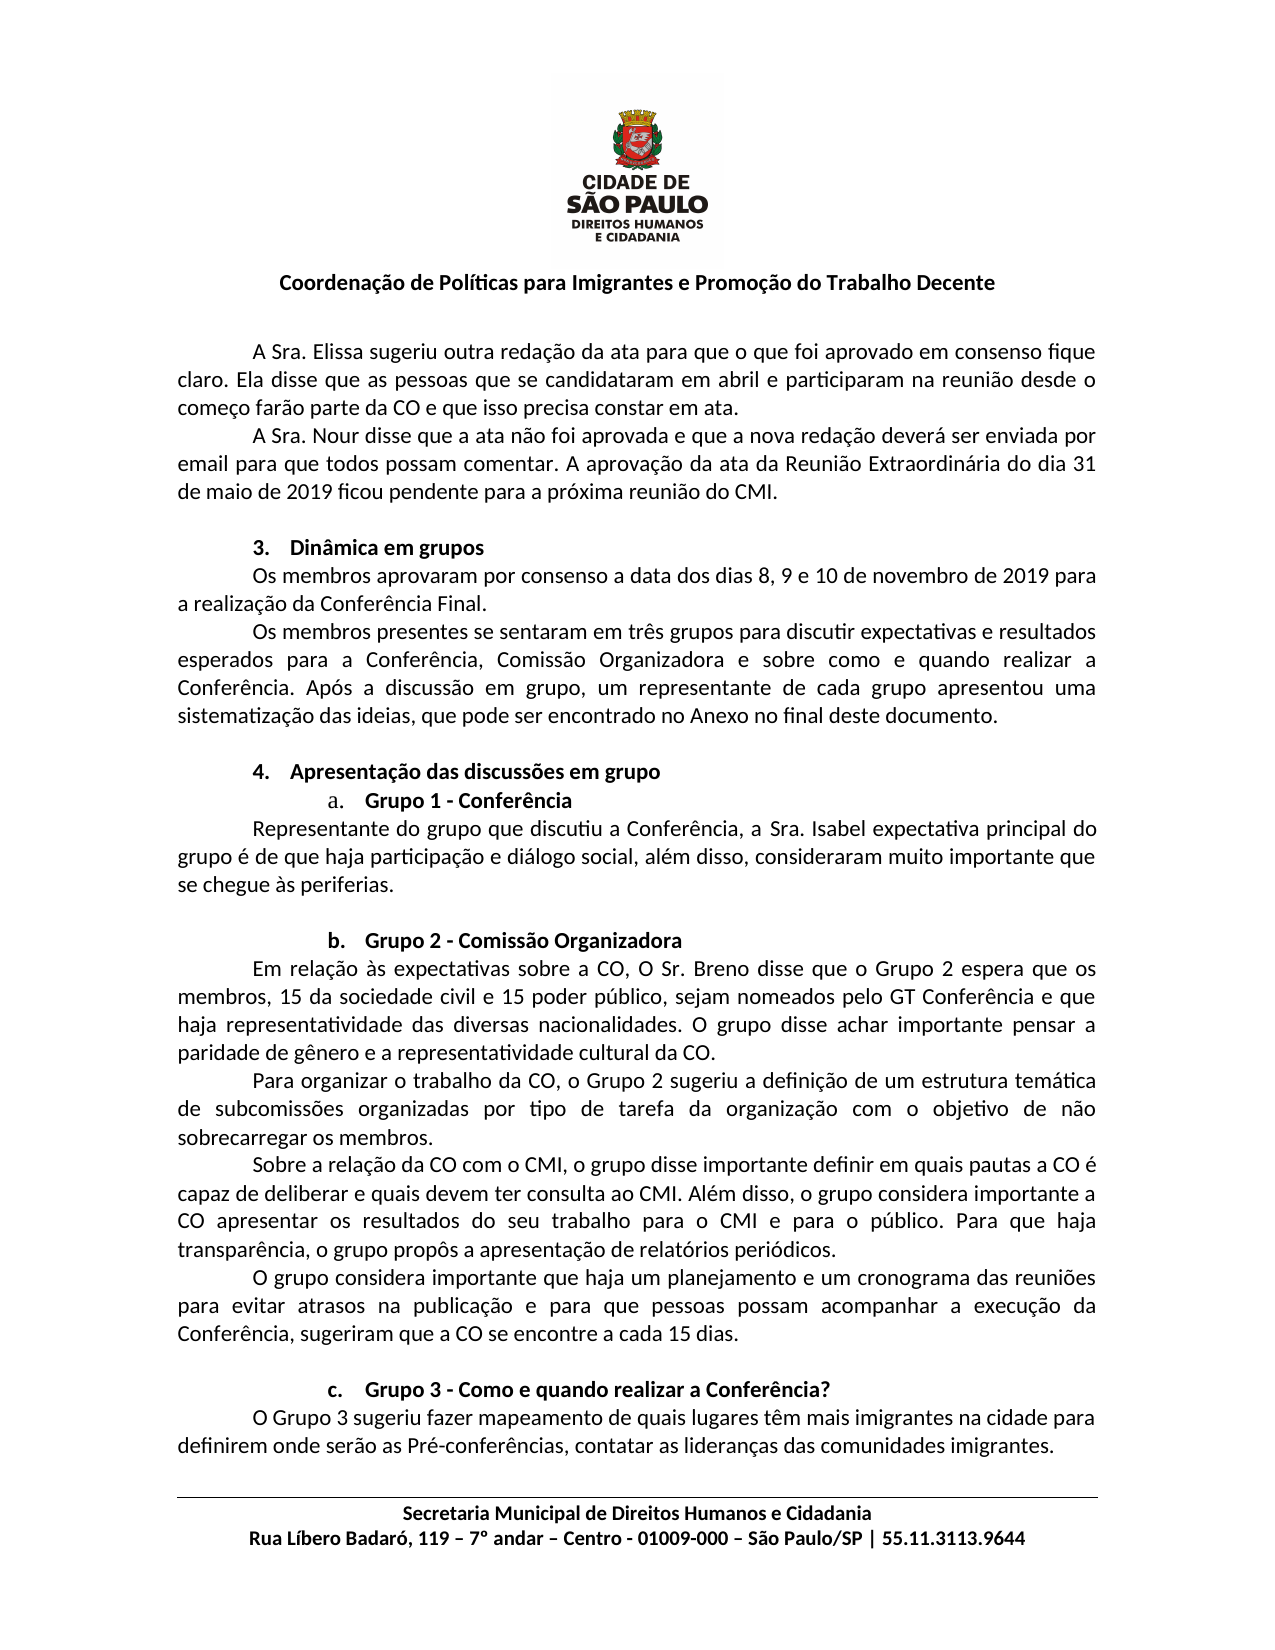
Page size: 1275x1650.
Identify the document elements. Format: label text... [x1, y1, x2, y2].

text Representante do grupo que discutiu a Conferência, a Sra. Isabel expectativa principal do grupo é de que haja participação e diálogo social, além disso, consideraram muito importante que se chegue às periferias. [177, 814, 1098, 898]
list Apresentação das discussões em grupo [252, 757, 1098, 785]
list Grupo 3 - Como e quando realizar a Conferência? [327, 1375, 1098, 1403]
text Em relação às expectativas sobre a CO, O Sr. Breno disse que o Grupo 2 espera que os membros, 15 da sociedade civil e 15 poder público, sejam nomeados pelo GT Conferência e que haja representatividade das diversas nacionalidades. O grupo disse achar importante pensar a paridade de gênero e a representatividade cultural da CO. [177, 954, 1098, 1067]
text O grupo considera importante que haja um planejamento e um cronograma das reuniões para evitar atrasos na publicação e para que pessoas possam acompanhar a execução da Conferência, sugeriram que a CO se encontre a cada 15 dias. [177, 1263, 1098, 1347]
list Grupo 2 - Comissão Organizadora [327, 926, 1098, 954]
text O Grupo 3 sugeriu fazer mapeamento de quais lugares têm mais imigrantes na cidade para definirem onde serão as Pré-conferências, contatar as lideranças das comunidades imigrantes. [177, 1403, 1098, 1459]
text A Sra. Nour disse que a ata não foi aprovada e que a nova redação deverá ser enviada por email para que todos possam comentar. A aprovação da ata da Reunião Extraordinária do dia 31 de maio de 2019 ficou pendente para a próxima reunião do CMI. [177, 421, 1098, 505]
text Sobre a relação da CO com o CMI, o grupo disse importante definir em quais pautas a CO é capaz de deliberar e quais devem ter consulta ao CMI. Além disso, o grupo considera importante a CO apresentar os resultados do seu trabalho para o CMI e para o público. Para que haja transparência, o grupo propôs a apresentação de relatórios periódicos. [177, 1151, 1098, 1263]
text Os membros presentes se sentaram em três grupos para discutir expectativas e resultados esperados para a Conferência, Comissão Organizadora e sobre como e quando realizar a Conferência. Após a discussão em grupo, um representante de cada grupo apresentou uma sistematização das ideias, que pode ser encontrado no Anexo no final deste documento. [177, 617, 1098, 729]
text Para organizar o trabalho da CO, o Grupo 2 sugeriu a definição de um estrutura temática de subcomissões organizadas por tipo de tarefa da organização com o objetivo de não sobrecarregar os membros. [177, 1067, 1098, 1151]
picture [550, 73, 725, 269]
list Grupo 1 - Conferência [327, 785, 1098, 814]
list Dinâmica em grupos [252, 533, 1098, 561]
text A Sra. Elissa sugeriu outra redação da ata para que o que foi aprovado em consenso fique claro. Ela disse que as pessoas que se candidataram em abril e participaram na reunião desde o começo farão parte da CO e que isso precisa constar em ata. [177, 337, 1098, 421]
text Os membros aprovaram por consenso a data dos dias 8, 9 e 10 de novembro de 2019 para a realização da Conferência Final. [177, 561, 1098, 617]
